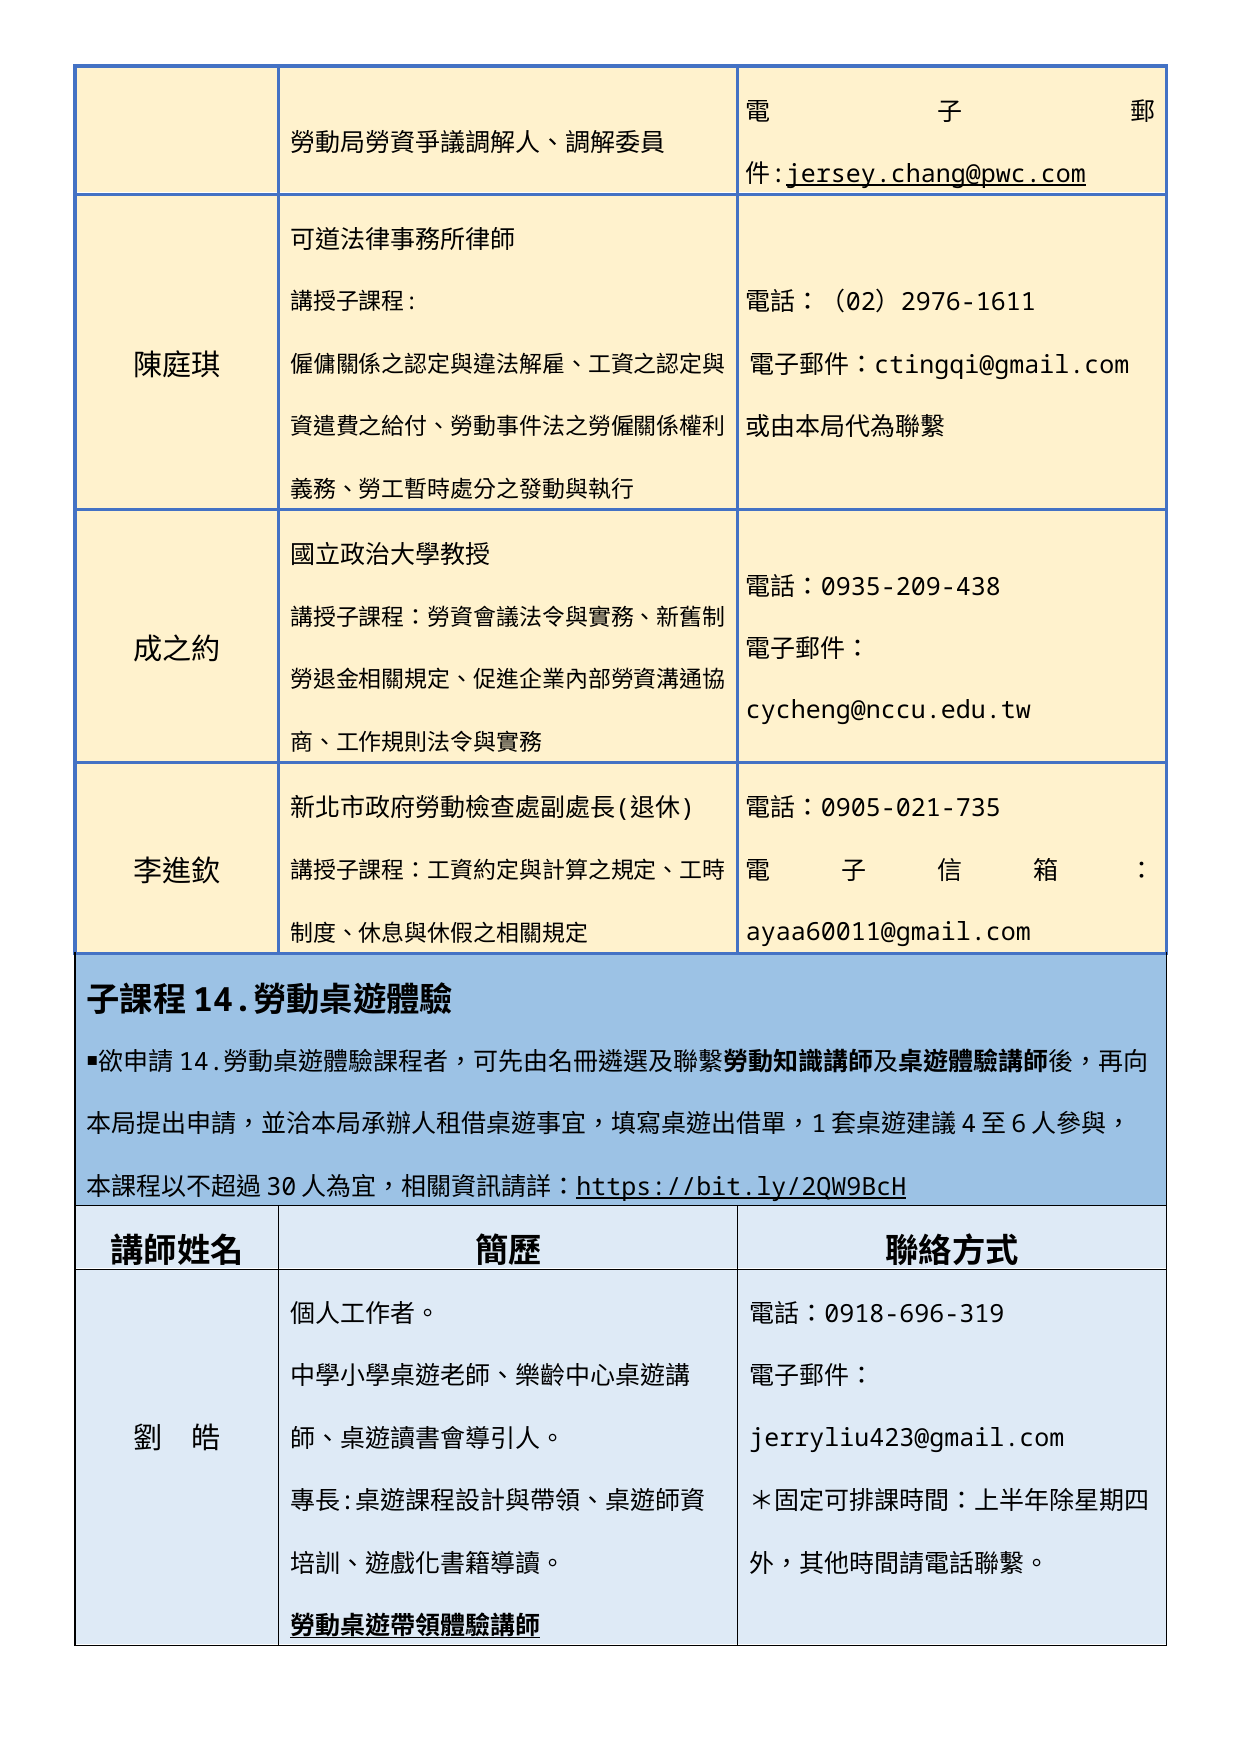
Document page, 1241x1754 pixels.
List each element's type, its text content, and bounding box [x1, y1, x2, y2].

table_cell 電話：0918-696-319 電子郵件：jerryliu423@gmail.com ＊固定可排課時間：上半年除星期四外，其他時間請電話聯繫。 [738, 1270, 1166, 1644]
table_cell 勞動局勞資爭議調解人、調解委員 [280, 68, 736, 192]
table_cell 可道法律事務所律師 講授子課程: 僱傭關係之認定與違法解雇、工資之認定與資遣費之給付、勞動事件法之勞僱關係權利義務、勞工暫時處分之發動與執行 [280, 196, 736, 508]
table_cell 陳庭琪 [77, 196, 277, 508]
table_cell 成之約 [77, 511, 277, 761]
table_cell 子課程14.勞動桌遊體驗 ￭欲申請14.勞動桌遊體驗課程者，可先由名冊遴選及聯繫勞動知識講師及桌遊體驗講師後，再向本局提出申請，並洽本局承辦人租借桌遊事宜，填寫桌遊出借單，1套桌遊建議4至6人參與，本課程以不超過30人為宜，相關資訊請詳：https://bit.ly/2QW9BcH [76, 955, 1166, 1205]
table_cell 電話：0905-021-735 電子信箱：ayaa60011@gmail.com [739, 764, 1165, 952]
table_cell 聯絡方式 [738, 1206, 1166, 1268]
table_cell 個人工作者。 中學小學桌遊老師、樂齡中心桌遊講師、桌遊讀書會導引人。 專長:桌遊課程設計與帶領、桌遊師資培訓、遊戲化書籍導讀。 勞動桌遊帶領體驗講師 [279, 1270, 737, 1644]
table_cell 劉 皓 [76, 1270, 278, 1644]
table_cell 國立政治大學教授 講授子課程：勞資會議法令與實務、新舊制勞退金相關規定、促進企業內部勞資溝通協商、工作規則法令與實務 [280, 511, 736, 761]
table_cell 新北市政府勞動檢查處副處長(退休) 講授子課程：工資約定與計算之規定、工時制度、休息與休假之相關規定 [280, 764, 736, 952]
table_cell [77, 68, 277, 192]
table_cell 電子郵件:jersey.chang@pwc.com [739, 68, 1165, 192]
table_cell 電話：（02）2976-1611 電子郵件：ctingqi@gmail.com 或由本局代為聯繫 [739, 196, 1165, 508]
table_cell 簡歷 [279, 1206, 737, 1268]
table_cell 電話：0935-209-438 電子郵件：cycheng@nccu.edu.tw [739, 511, 1165, 761]
table_cell 講師姓名 [76, 1206, 278, 1268]
table_cell 李進欽 [77, 764, 277, 952]
